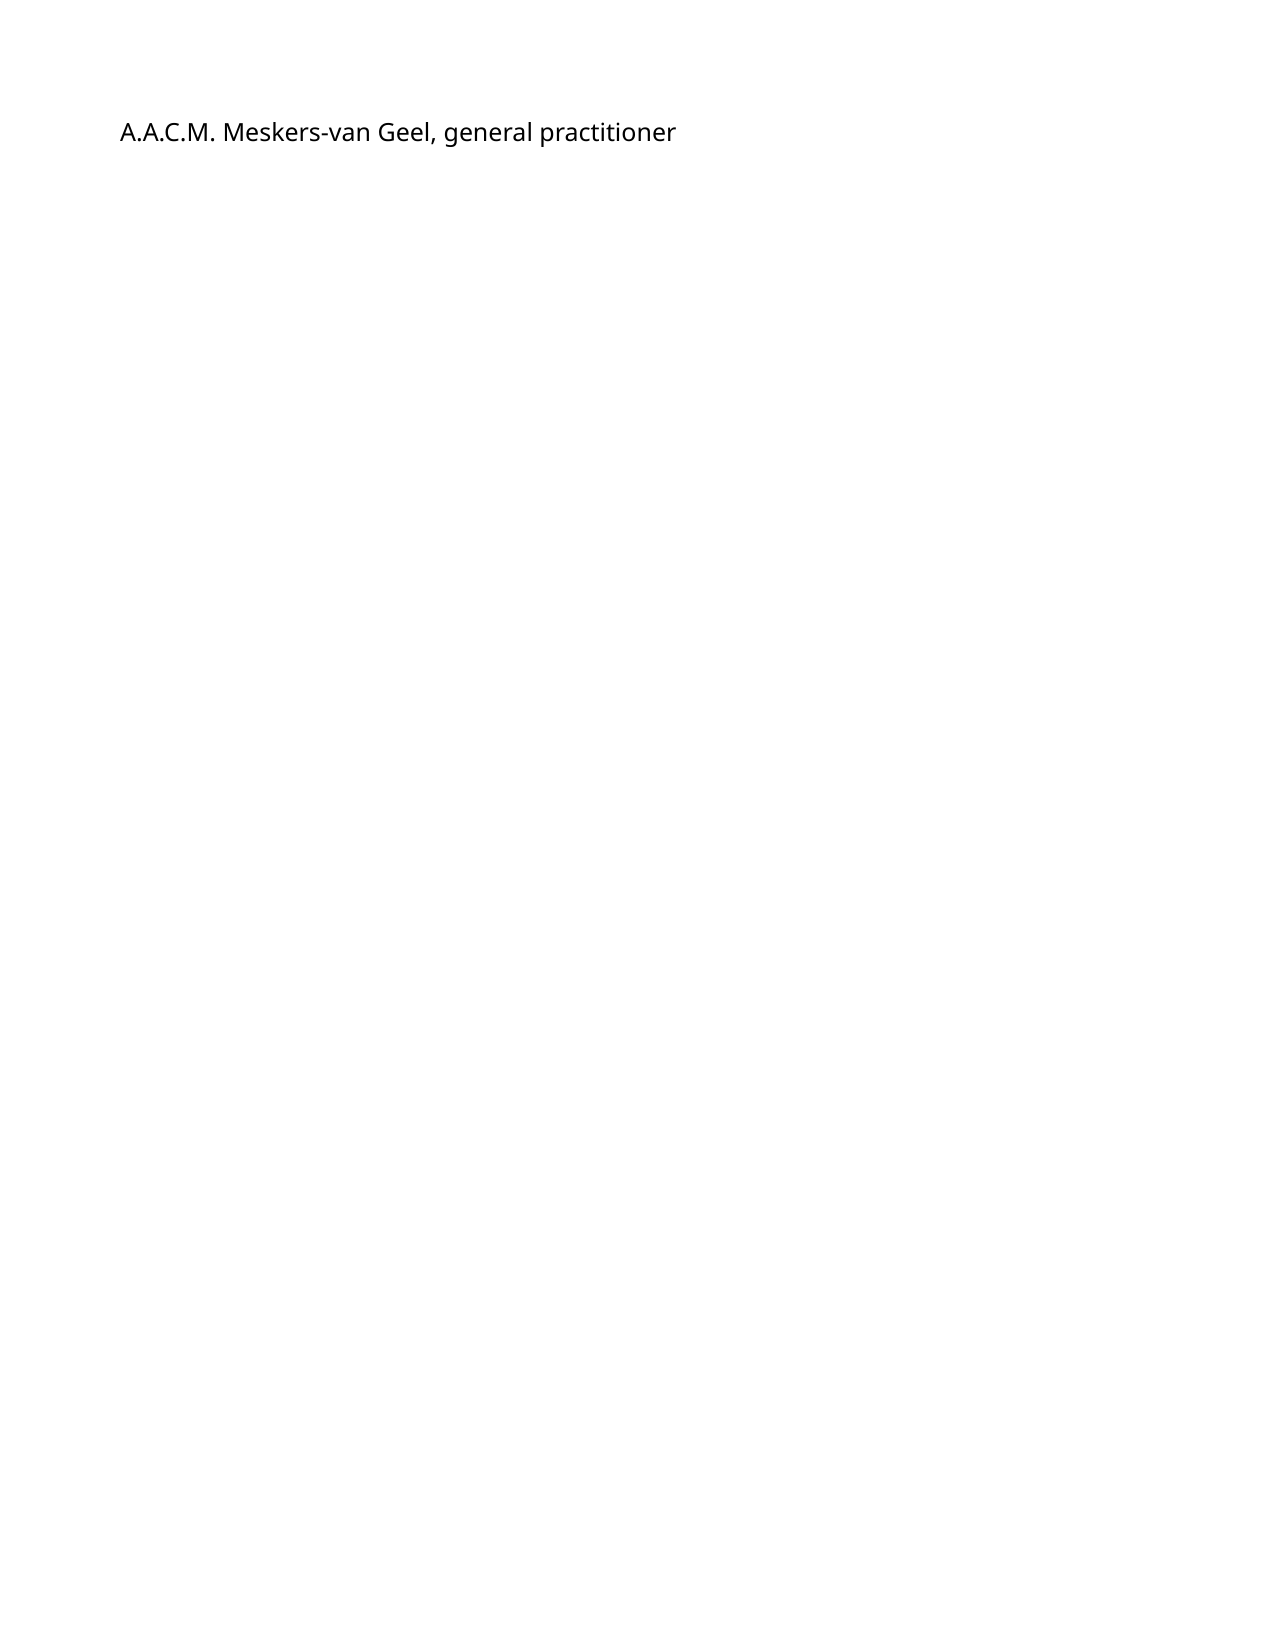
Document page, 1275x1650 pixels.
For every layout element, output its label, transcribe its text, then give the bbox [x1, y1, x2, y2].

text A.A.C.M. Meskers-van Geel, general practitioner [120, 114, 1155, 181]
